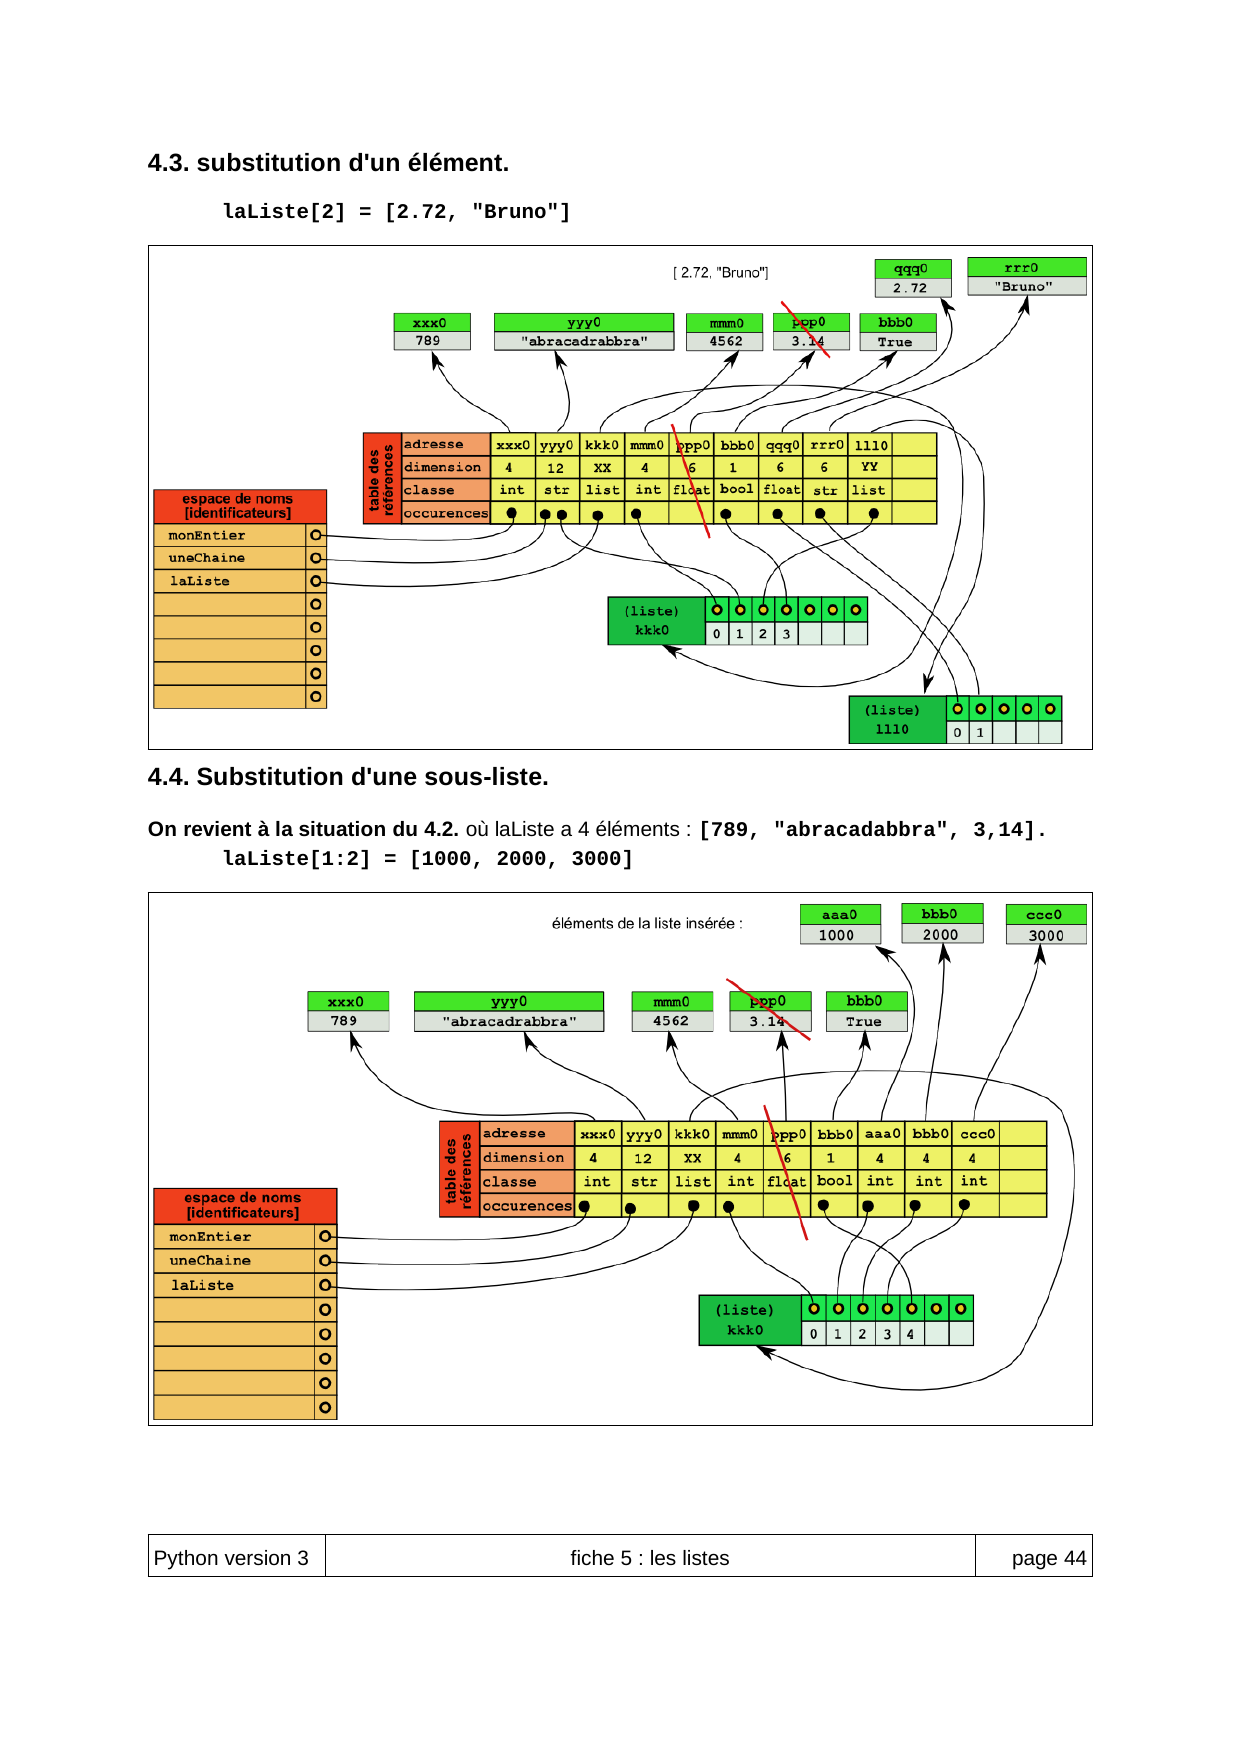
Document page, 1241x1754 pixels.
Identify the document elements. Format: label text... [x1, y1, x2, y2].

text On revient à la situation du 4.2. où laListe a 4 éléments : [789, "abracadabbra", 3,14]. [148, 817, 1092, 843]
picture [153, 903, 1087, 1420]
picture [153, 257, 1087, 744]
subtitle laListe[2] = [2.72, "Bruno"] [221, 201, 1092, 225]
subtitle 4.4. Substitution d'une sous-liste. [148, 762, 1092, 791]
table_header [149, 893, 1092, 1425]
subtitle laListe[1:2] = [1000, 2000, 3000] [221, 847, 1092, 871]
table_header [149, 246, 1092, 749]
subtitle 4.3. substitution d'un élément. [148, 148, 1092, 177]
